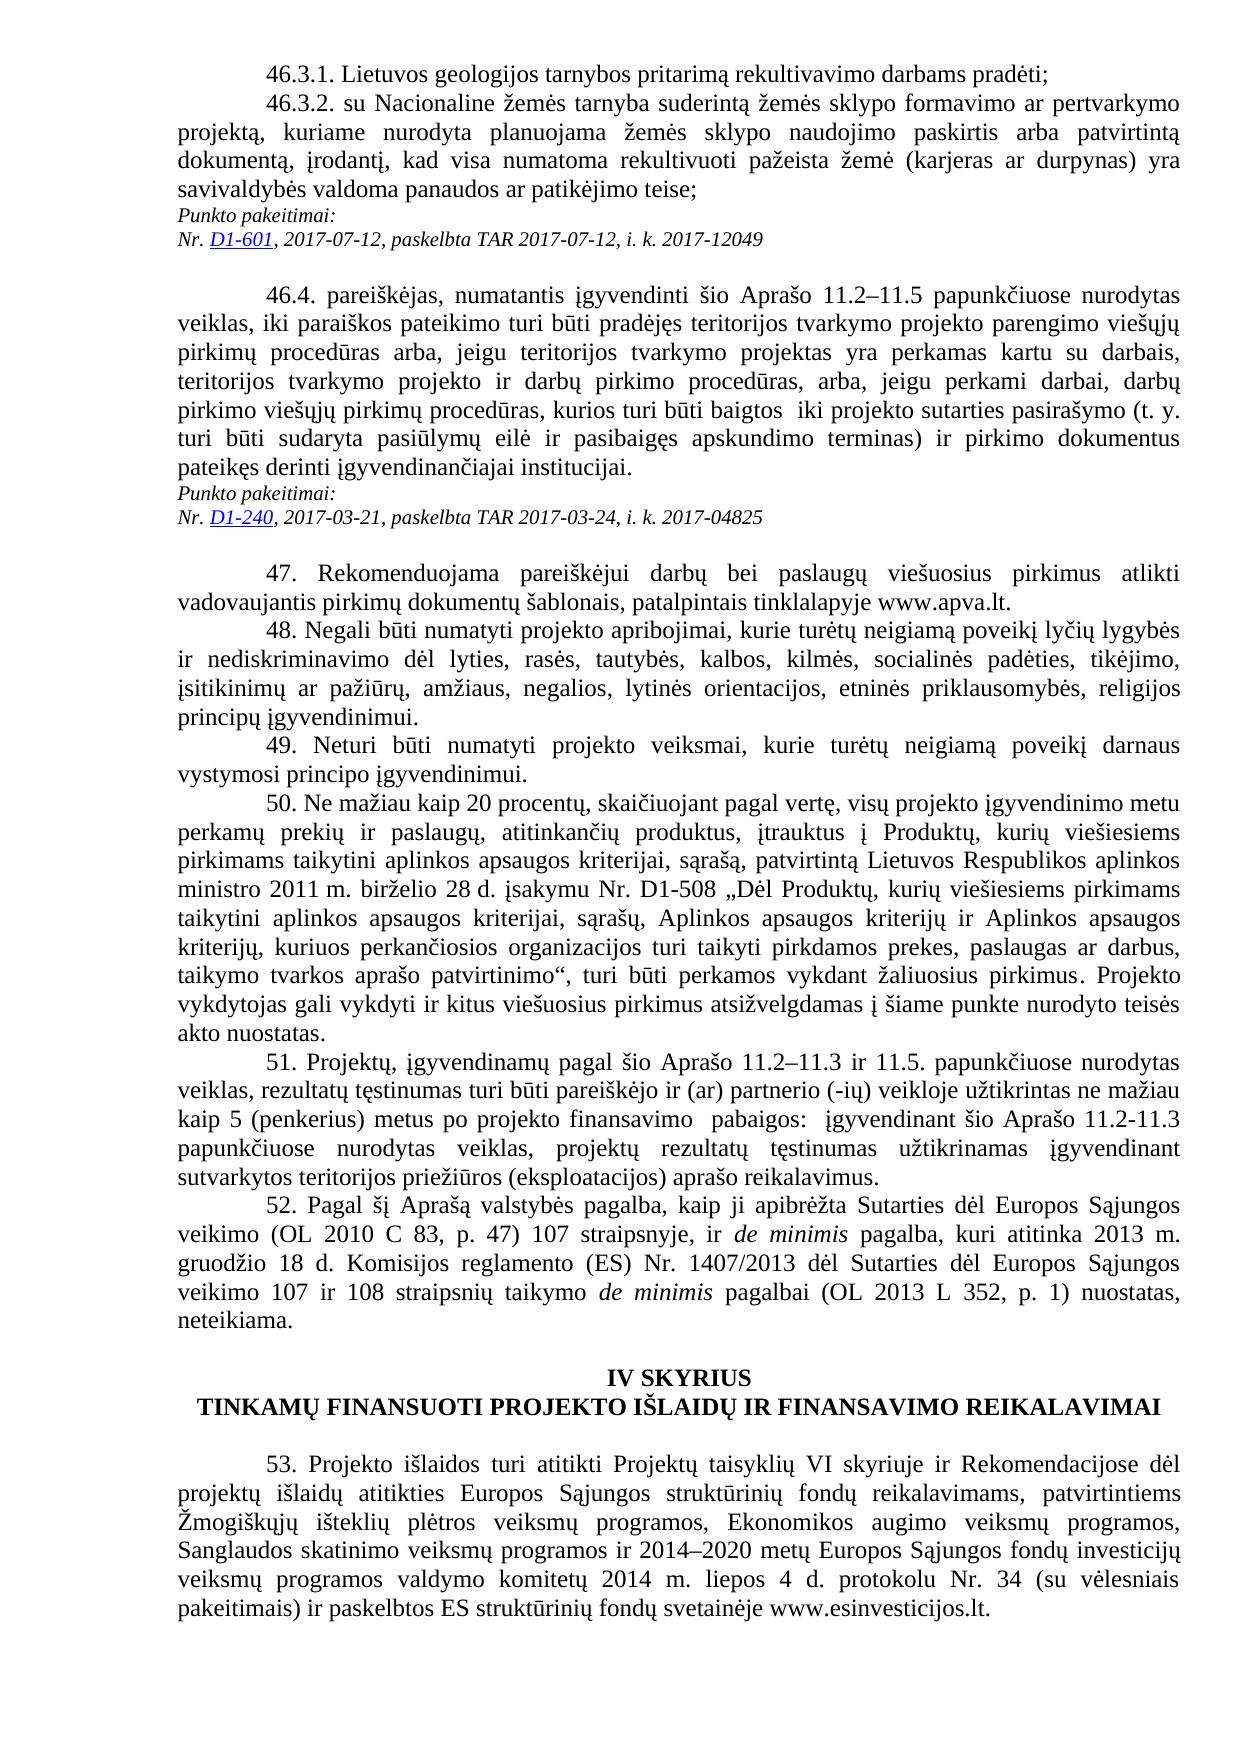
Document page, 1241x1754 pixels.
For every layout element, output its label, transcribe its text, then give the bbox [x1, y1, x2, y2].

text Punkto pakeitimai: [177, 481, 1181, 505]
text 50. Ne mažiau kaip 20 procentų, skaičiuojant pagal vertę, visų projekto įgyvendinimo metu perkamų prekių ir paslaugų, atitinkančių produktus, įtrauktus į Produktų, kurių viešiesiems pirkimams taikytini aplinkos apsaugos kriterijai, sąrašą, patvirtintą Lietuvos Respublikos aplinkos ministro 2011 m. birželio 28 d. įsakymu Nr. D1-508 „Dėl Produktų, kurių viešiesiems pirkimams taikytini aplinkos apsaugos kriterijai, sąrašų, Aplinkos apsaugos kriterijų ir Aplinkos apsaugos kriterijų, kuriuos perkančiosios organizacijos turi taikyti pirkdamos prekes, paslaugas ar darbus, taikymo tvarkos aprašo patvirtinimo“, turi būti perkamos vykdant žaliuosius pirkimus. Projekto vykdytojas gali vykdyti ir kitus viešuosius pirkimus atsižvelgdamas į šiame punkte nurodyto teisės akto nuostatas. [177, 788, 1181, 1047]
text IV SKYRIUS [177, 1363, 1181, 1392]
text TINKAMŲ FINANSUOTI PROJEKTO IŠLAIDŲ IR FINANSAVIMO REIKALAVIMAI [177, 1392, 1181, 1420]
text Nr. D1-240, 2017-03-21, paskelbta TAR 2017-03-24, i. k. 2017-04825 [177, 505, 1181, 529]
text 48. Negali būti numatyti projekto apribojimai, kurie turėtų neigiamą poveikį lyčių lygybės ir nediskriminavimo dėl lyties, rasės, tautybės, kalbos, kilmės, socialinės padėties, tikėjimo, įsitikinimų ar pažiūrų, amžiaus, negalios, lytinės orientacijos, etninės priklausomybės, religijos principų įgyvendinimui. [177, 615, 1181, 730]
text 46.3.1. Lietuvos geologijos tarnybos pritarimą rekultivavimo darbams pradėti; [266, 59, 1181, 88]
text 51. Projektų, įgyvendinamų pagal šio Aprašo 11.2–11.3 ir 11.5. papunkčiuose nurodytas veiklas, rezultatų tęstinumas turi būti pareiškėjo ir (ar) partnerio (-ių) veikloje užtikrintas ne mažiau kaip 5 (penkerius) metus po projekto finansavimo pabaigos: įgyvendinant šio Aprašo 11.2-11.3 papunkčiuose nurodytas veiklas, projektų rezultatų tęstinumas užtikrinamas įgyvendinant sutvarkytos teritorijos priežiūros (eksploatacijos) aprašo reikalavimus. [177, 1047, 1181, 1190]
text Nr. D1-601, 2017-07-12, paskelbta TAR 2017-07-12, i. k. 2017-12049 [177, 227, 1181, 251]
text 53. Projekto išlaidos turi atitikti Projektų taisyklių VI skyriuje ir Rekomendacijose dėl projektų išlaidų atitikties Europos Sąjungos struktūrinių fondų reikalavimams, patvirtintiems Žmogiškųjų išteklių plėtros veiksmų programos, Ekonomikos augimo veiksmų programos, Sanglaudos skatinimo veiksmų programos ir 2014–2020 metų Europos Sąjungos fondų investicijų veiksmų programos valdymo komitetų 2014 m. liepos 4 d. protokolu Nr. 34 (su vėlesniais pakeitimais) ir paskelbtos ES struktūrinių fondų svetainėje www.esinvesticijos.lt. [177, 1449, 1181, 1622]
text 46.3.2. su Nacionaline žemės tarnyba suderintą žemės sklypo formavimo ar pertvarkymo projektą, kuriame nurodyta planuojama žemės sklypo naudojimo paskirtis arba patvirtintą dokumentą, įrodantį, kad visa numatoma rekultivuoti pažeista žemė (karjeras ar durpynas) yra savivaldybės valdoma panaudos ar patikėjimo teise; [177, 88, 1181, 203]
text Punkto pakeitimai: [177, 203, 1181, 227]
text 47. Rekomenduojama pareiškėjui darbų bei paslaugų viešuosius pirkimus atlikti vadovaujantis pirkimų dokumentų šablonais, patalpintais tinklalapyje www.apva.lt. [177, 558, 1181, 615]
text 52. Pagal šį Aprašą valstybės pagalba, kaip ji apibrėžta Sutarties dėl Europos Sąjungos veikimo (OL 2010 C 83, p. 47) 107 straipsnyje, ir de minimis pagalba, kuri atitinka 2013 m. gruodžio 18 d. Komisijos reglamento (ES) Nr. 1407/2013 dėl Sutarties dėl Europos Sąjungos veikimo 107 ir 108 straipsnių taikymo de minimis pagalbai (OL 2013 L 352, p. 1) nuostatas, neteikiama. [177, 1190, 1181, 1334]
text 49. Neturi būti numatyti projekto veiksmai, kurie turėtų neigiamą poveikį darnaus vystymosi principo įgyvendinimui. [177, 730, 1181, 788]
text 46.4. pareiškėjas, numatantis įgyvendinti šio Aprašo 11.2–11.5 papunkčiuose nurodytas veiklas, iki paraiškos pateikimo turi būti pradėjęs teritorijos tvarkymo projekto parengimo viešųjų pirkimų procedūras arba, jeigu teritorijos tvarkymo projektas yra perkamas kartu su darbais, teritorijos tvarkymo projekto ir darbų pirkimo procedūras, arba, jeigu perkami darbai, darbų pirkimo viešųjų pirkimų procedūras, kurios turi būti baigtos iki projekto sutarties pasirašymo (t. y. turi būti sudaryta pasiūlymų eilė ir pasibaigęs apskundimo terminas) ir pirkimo dokumentus pateikęs derinti įgyvendinančiajai institucijai. [177, 280, 1181, 481]
